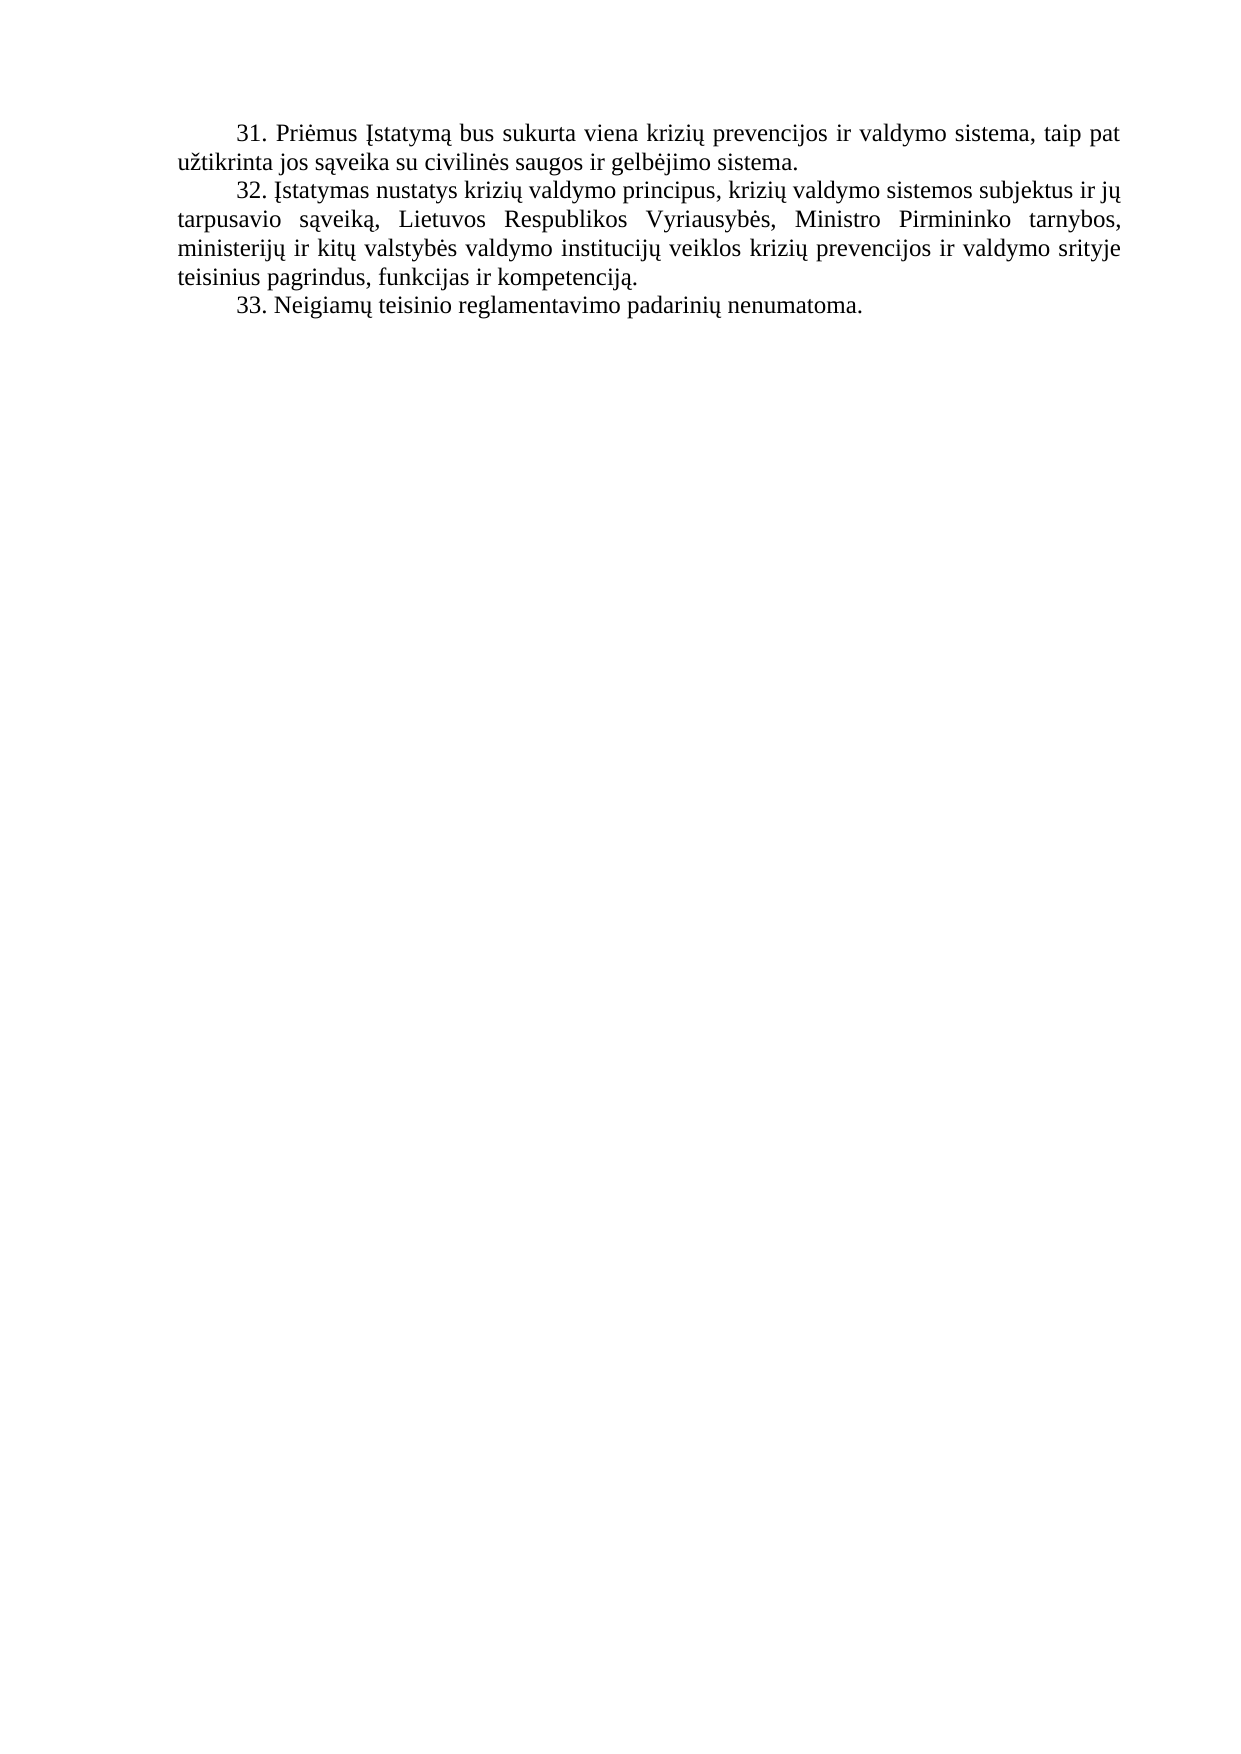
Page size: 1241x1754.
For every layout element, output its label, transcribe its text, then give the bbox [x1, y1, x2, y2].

text 33. Neigiamų teisinio reglamentavimo padarinių nenumatoma. [177, 291, 1122, 319]
text 31. Priėmus Įstatymą bus sukurta viena krizių prevencijos ir valdymo sistema, taip pat užtikrinta jos sąveika su civilinės saugos ir gelbėjimo sistema. [177, 118, 1122, 176]
text 32. Įstatymas nustatys krizių valdymo principus, krizių valdymo sistemos subjektus ir jų tarpusavio sąveiką, Lietuvos Respublikos Vyriausybės, Ministro Pirmininko tarnybos, ministerijų ir kitų valstybės valdymo institucijų veiklos krizių prevencijos ir valdymo srityje teisinius pagrindus, funkcijas ir kompetenciją. [177, 176, 1122, 291]
